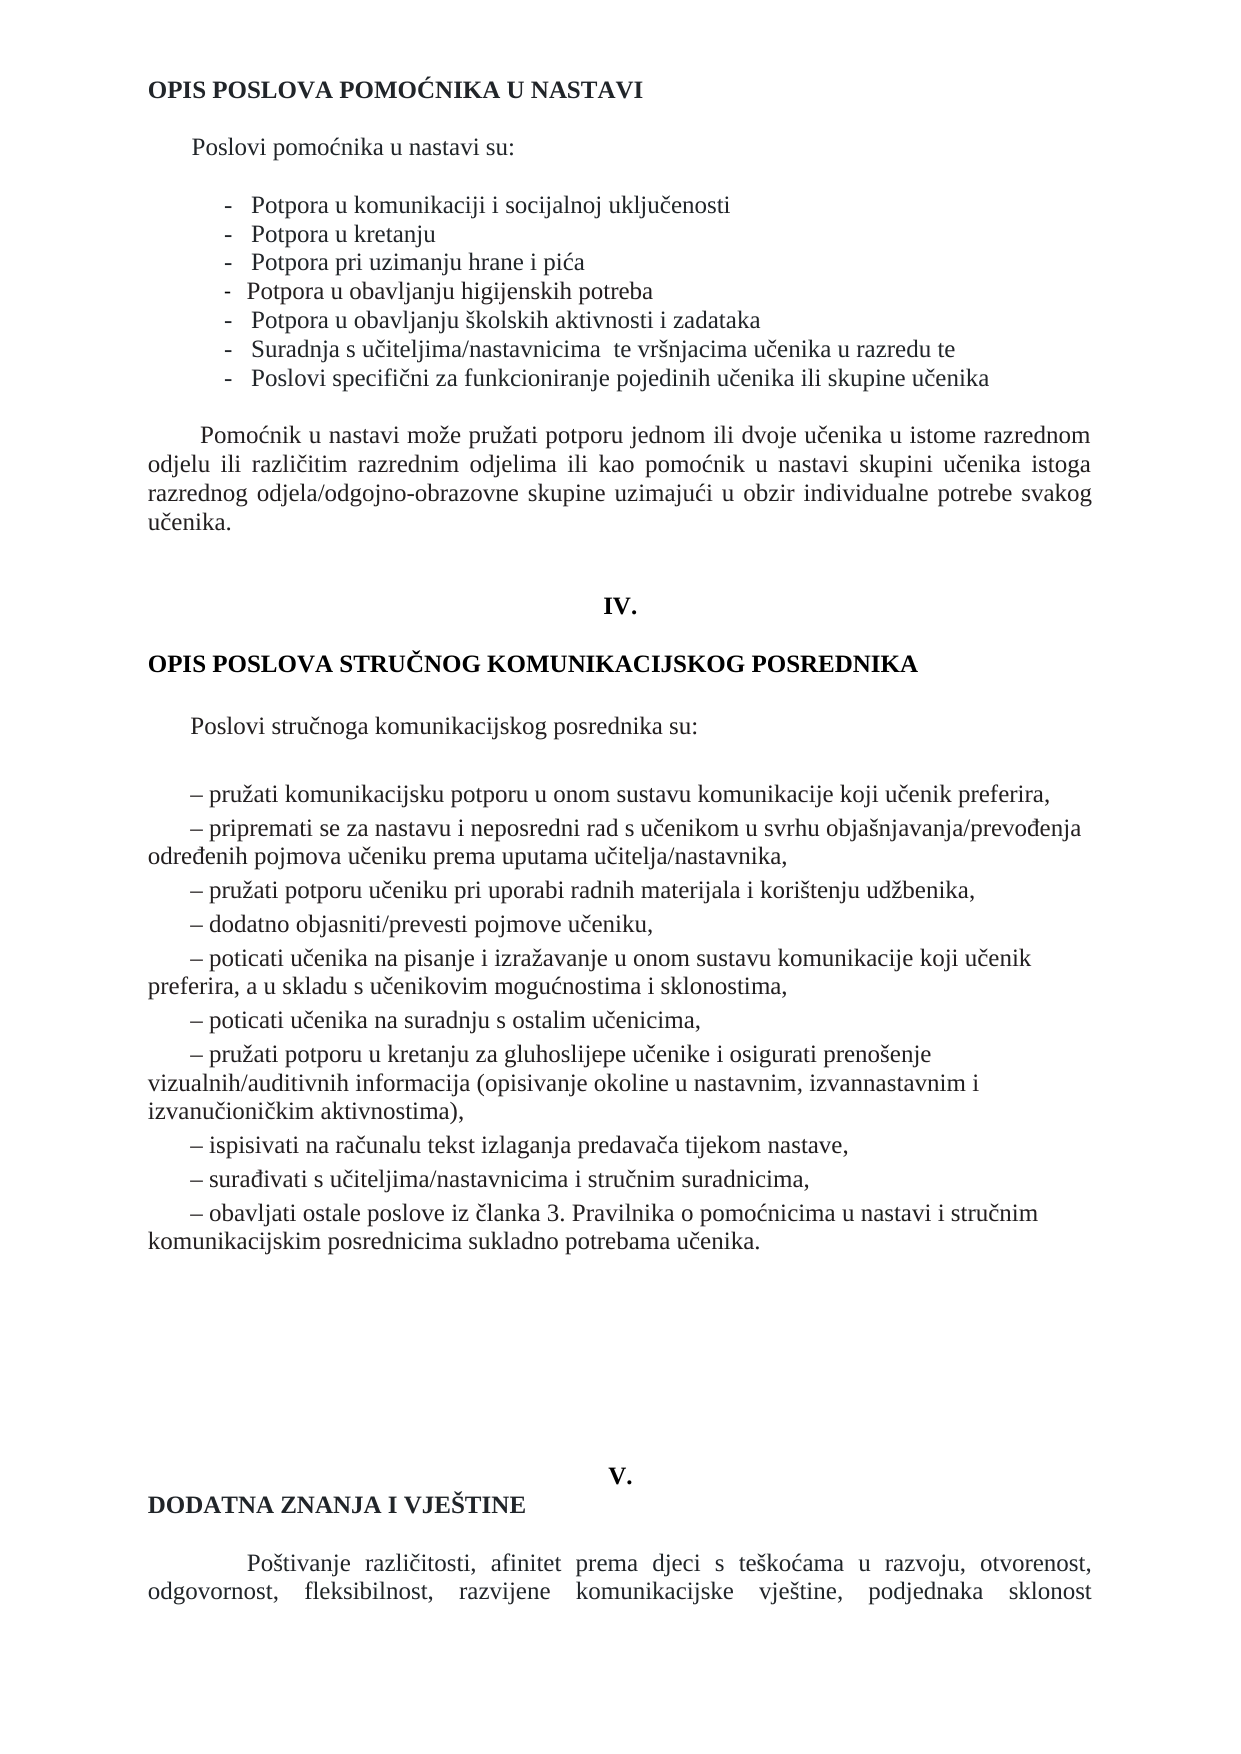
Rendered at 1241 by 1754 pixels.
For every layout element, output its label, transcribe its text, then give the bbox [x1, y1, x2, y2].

text - Potpora u kretanju [224, 219, 1093, 247]
text – pružati potporu učeniku pri uporabi radnih materijala i korištenju udžbenika, [148, 875, 1093, 904]
text – pripremati se za nastavu i neposredni rad s učenikom u svrhu objašnjavanja/prevođenja određenih pojmova učeniku prema uputama učitelja/nastavnika, [148, 813, 1093, 870]
text – surađivati s učiteljima/nastavnicima i stručnim suradnicima, [148, 1164, 1093, 1193]
text Pomoćnik u nastavi može pružati potporu jednom ili dvoje učenika u istome razrednom odjelu ili različitim razrednim odjelima ili kao pomoćnik u nastavi skupini učenika istoga razrednog odjela/odgojno-obrazovne skupine uzimajući u obzir individualne potrebe svakog učenika. [148, 420, 1093, 535]
text – ispisivati na računalu tekst izlaganja predavača tijekom nastave, [148, 1130, 1093, 1159]
text OPIS POSLOVA STRUČNOG KOMUNIKACIJSKOG POSREDNIKA [148, 649, 1093, 678]
text – dodatno objasniti/prevesti pojmove učeniku, [148, 909, 1093, 938]
text Poštivanje različitosti, afinitet prema djeci s teškoćama u razvoju, otvorenost, odgovornost, fleksibilnost, razvijene komunikacijske vještine, podjednaka sklonost [148, 1548, 1093, 1605]
text – poticati učenika na suradnju s ostalim učenicima, [148, 1005, 1093, 1034]
text – pružati potporu u kretanju za gluhoslijepe učenike i osigurati prenošenje vizualnih/auditivnih informacija (opisivanje okoline u nastavnim, izvannastavnim i izvanučioničkim aktivnostima), [148, 1039, 1093, 1125]
text - Potpora pri uzimanju hrane i pića [224, 247, 1093, 276]
text - Potpora u obavljanju školskih aktivnosti i zadataka [224, 305, 1093, 334]
text - Potpora u komunikaciji i socijalnoj uključenosti [224, 190, 1093, 219]
text DODATNA ZNANJA I VJEŠTINE [148, 1490, 1093, 1519]
text - Poslovi specifični za funkcioniranje pojedinih učenika ili skupine učenika [224, 363, 1093, 392]
text IV. [148, 591, 1093, 620]
text Poslovi pomoćnika u nastavi su: [148, 132, 1093, 161]
text – obavljati ostale poslove iz članka 3. Pravilnika o pomoćnicima u nastavi i stručnim komunikacijskim posrednicima sukladno potrebama učenika. [148, 1198, 1093, 1255]
text OPIS POSLOVA POMOĆNIKA U NASTAVI [148, 75, 1093, 104]
text V. [148, 1461, 1093, 1490]
text - Potpora u obavljanju higijenskih potreba [224, 276, 1093, 305]
text – poticati učenika na pisanje i izražavanje u onom sustavu komunikacije koji učenik preferira, a u skladu s učenikovim mogućnostima i sklonostima, [148, 943, 1093, 1000]
text – pružati komunikacijsku potporu u onom sustavu komunikacije koji učenik preferira, [148, 779, 1093, 808]
text - Suradnja s učiteljima/nastavnicima te vršnjacima učenika u razredu te [224, 334, 1093, 363]
text Poslovi stručnoga komunikacijskog posrednika su: [148, 711, 1093, 740]
